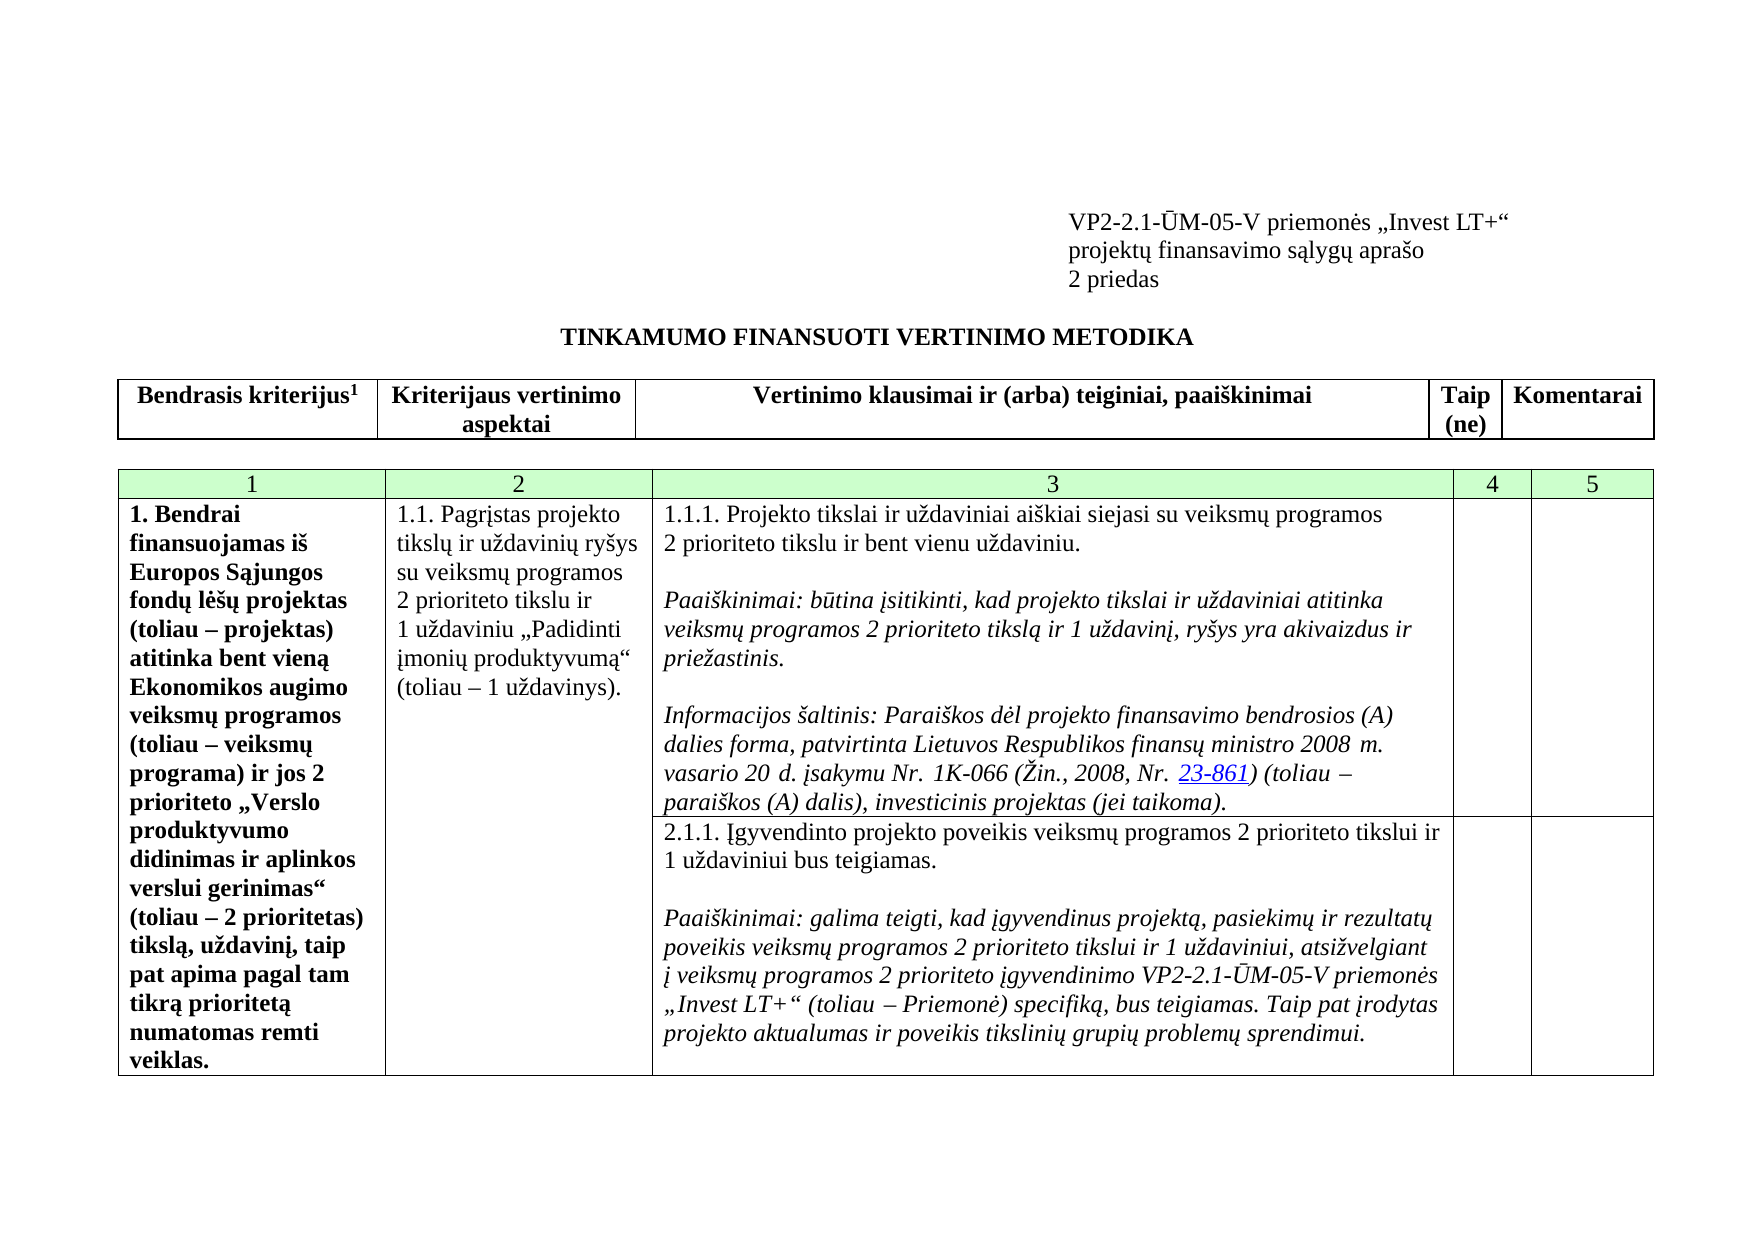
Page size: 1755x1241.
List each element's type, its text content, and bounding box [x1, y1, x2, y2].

table_cell [1532, 817, 1653, 1075]
table_cell [1454, 499, 1531, 816]
text projektų finansavimo sąlygų aprašo [1068, 235, 1636, 264]
table_cell [1532, 499, 1653, 816]
table_cell 2.1.1. Įgyvendinto projekto poveikis veiksmų programos 2 prioriteto tikslui ir 1 uždaviniui bus teigiamas. Paaiškinimai: galima teigti, kad įgyvendinus projektą, pasiekimų ir rezultatų poveikis veiksmų programos 2 prioriteto tikslui ir 1 uždaviniui, atsižvelgiant į veiksmų programos 2 prioriteto įgyvendinimo VP2-2.1-ŪM-05-V priemonės „Invest LT+“ (toliau – Priemonė) specifiką, bus teigiamas. Taip pat įrodytas projekto aktualumas ir poveikis tikslinių grupių problemų sprendimui. [653, 817, 1453, 1075]
table_cell 1.1. Pagrįstas projekto tikslų ir uždavinių ryšys su veiksmų programos 2 prioriteto tikslu ir 1 uždaviniu „Padidinti įmonių produktyvumą“ (toliau – 1 uždavinys). [386, 499, 652, 1075]
table_header Bendrasis kriterijus1 [119, 380, 377, 438]
table_header Taip (ne) [1430, 380, 1501, 438]
table_cell [1454, 817, 1531, 1075]
table_header Vertinimo klausimai ir (arba) teiginiai, paaiškinimai [636, 380, 1428, 438]
table_header Komentarai [1503, 380, 1653, 438]
table_cell 1. Bendrai finansuojamas iš Europos Sąjungos fondų lėšų projektas (toliau – projektas) atitinka bent vieną Ekonomikos augimo veiksmų programos (toliau – veiksmų programa) ir jos 2 prioriteto „Verslo produktyvumo didinimas ir aplinkos verslui gerinimas“ (toliau – 2 prioritetas) tikslą, uždavinį, taip pat apima pagal tam tikrą prioritetą numatomas remti veiklas. [119, 499, 385, 1075]
table_header 1 [119, 470, 385, 498]
table_header 4 [1454, 470, 1531, 498]
table_header 2 [386, 470, 652, 498]
table_cell 1.1.1. Projekto tikslai ir uždaviniai aiškiai siejasi su veiksmų programos 2 prioriteto tikslu ir bent vienu uždaviniu. Paaiškinimai: būtina įsitikinti, kad projekto tikslai ir uždaviniai atitinka veiksmų programos 2 prioriteto tikslą ir 1 uždavinį, ryšys yra akivaizdus ir priežastinis. Informacijos šaltinis: Paraiškos dėl projekto finansavimo bendrosios (A) dalies forma, patvirtinta Lietuvos Respublikos finansų ministro 2008 m. vasario 20 d. įsakymu Nr. 1K-066 (Žin., 2008, Nr. 23-861) (toliau – paraiškos (A) dalis), investicinis projektas (jei taikoma). [653, 499, 1453, 816]
table_header Kriterijaus vertinimo aspektai [378, 380, 635, 438]
text VP2-2.1-ŪM-05-V priemonės „Invest LT+“ [1068, 207, 1636, 235]
text 2 priedas [1068, 264, 1636, 293]
table_header 5 [1532, 470, 1653, 498]
table_header 3 [653, 470, 1453, 498]
text TINKAMUMO FINANSUOTI VERTINIMO METODIKA [118, 322, 1636, 350]
